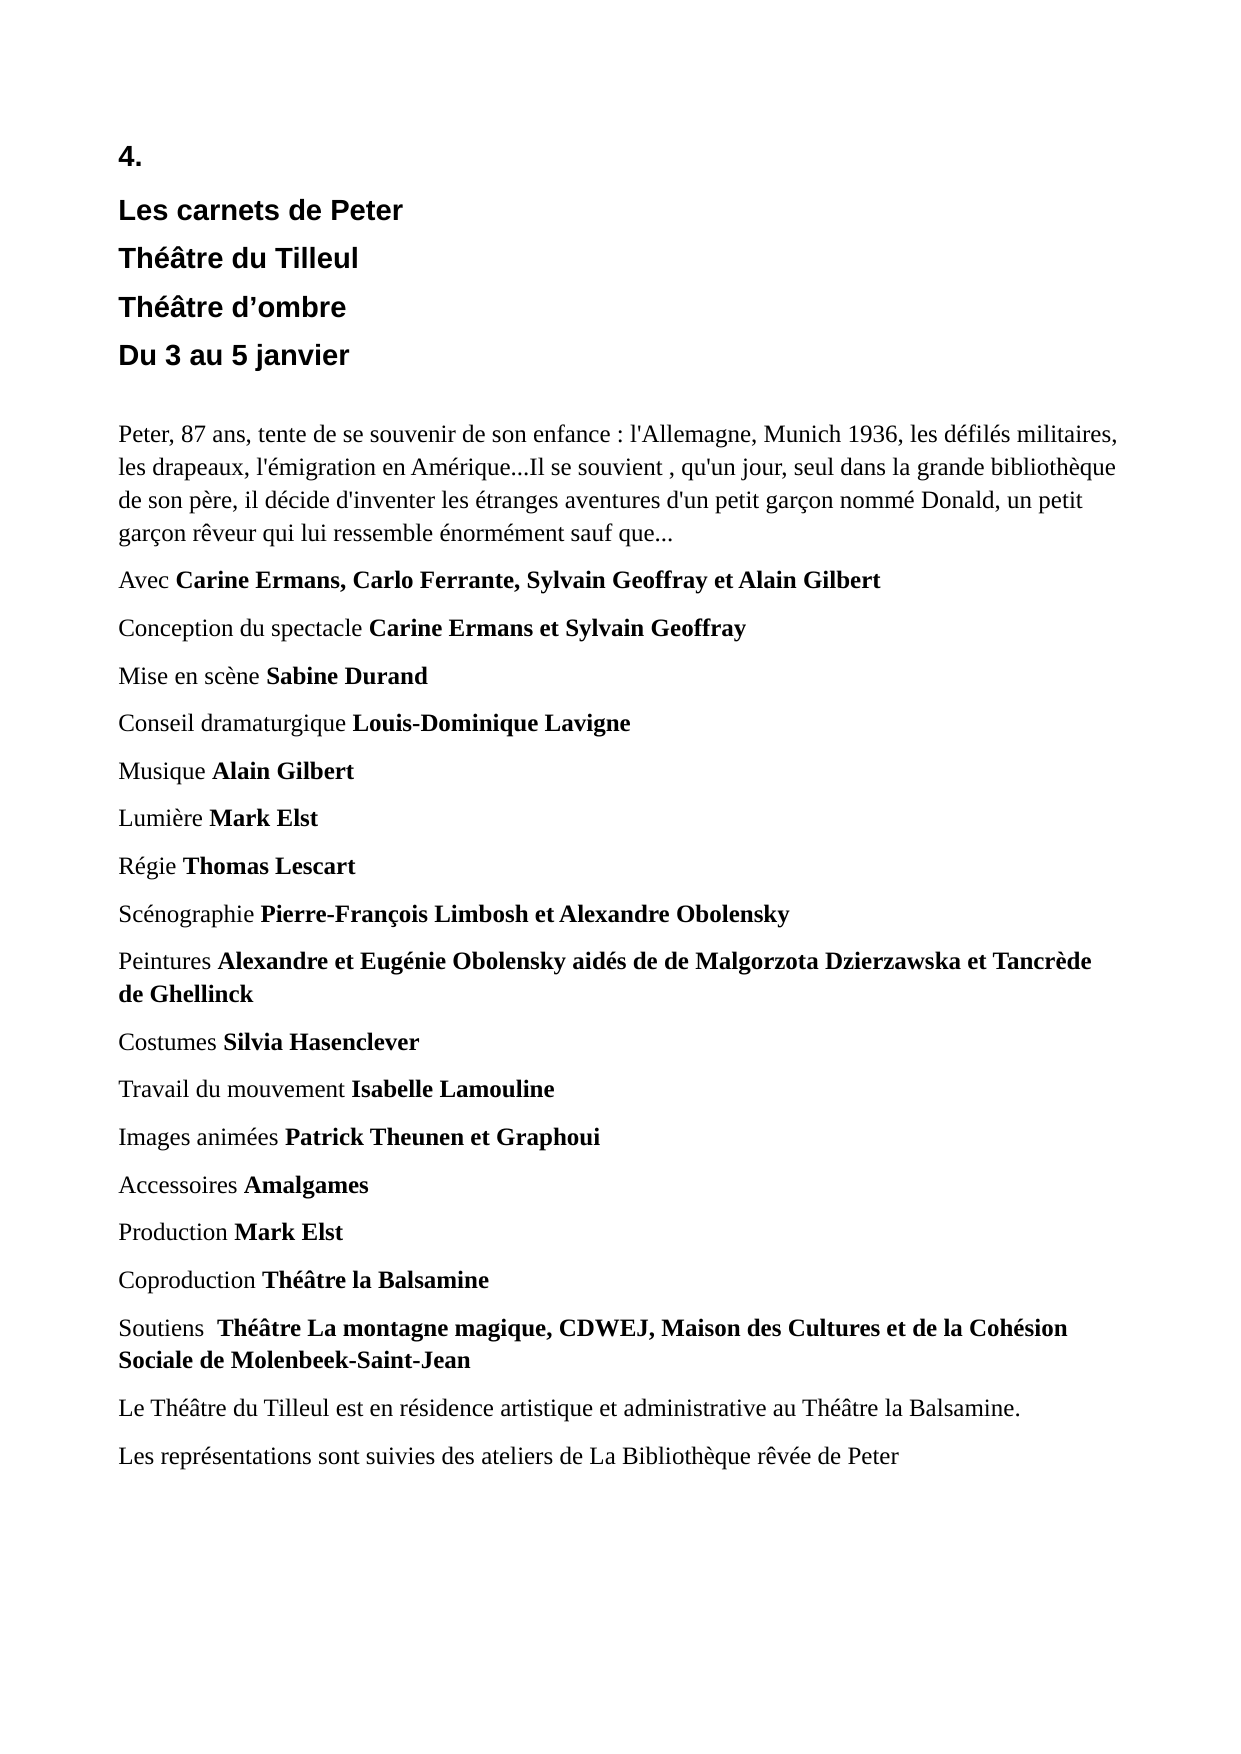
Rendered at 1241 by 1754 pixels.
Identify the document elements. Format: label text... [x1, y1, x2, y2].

text Mise en scène Sabine Durand [118, 661, 1122, 689]
text Régie Thomas Lescart [118, 851, 1122, 880]
text Coproduction Théâtre la Balsamine [118, 1265, 1122, 1294]
text Peintures Alexandre et Eugénie Obolensky aidés de de Malgorzota Dzierzawska et Tancrède de Ghellinck [118, 946, 1122, 1008]
text Avec Carine Ermans, Carlo Ferrante, Sylvain Geoffray et Alain Gilbert [118, 566, 1122, 594]
text Images animées Patrick Theunen et Graphoui [118, 1122, 1122, 1151]
subtitle Du 3 au 5 janvier [118, 338, 1122, 371]
text Travail du mouvement Isabelle Lamouline [118, 1074, 1122, 1103]
text Scénographie Pierre-François Limbosh et Alexandre Obolensky [118, 899, 1122, 927]
text Accessoires Amalgames [118, 1170, 1122, 1198]
text Musique Alain Gilbert [118, 756, 1122, 785]
subtitle Les carnets de Peter [118, 193, 1122, 227]
text Peter, 87 ans, tente de se souvenir de son enfance : l'Allemagne, Munich 1936, les défilés militaires, les drapeaux, l'émigration en Amérique...Il se souvient , qu'un jour, seul dans la grande bibliothèque de son père, il décide d'inventer les étranges aventures d'un petit garçon nommé Donald, un petit garçon rêveur qui lui ressemble énormément sauf que... [118, 419, 1122, 547]
subtitle Théâtre du Tilleul [118, 241, 1122, 275]
subtitle 4. [118, 139, 1122, 172]
text Conseil dramaturgique Louis-Dominique Lavigne [118, 708, 1122, 737]
text Soutiens Théâtre La montagne magique, CDWEJ, Maison des Cultures et de la Cohésion Sociale de Molenbeek-Saint-Jean [118, 1313, 1122, 1374]
text Production Mark Elst [118, 1217, 1122, 1246]
text Les représentations sont suivies des ateliers de La Bibliothèque rêvée de Peter [118, 1441, 1122, 1469]
text Le Théâtre du Tilleul est en résidence artistique et administrative au Théâtre la Balsamine. [118, 1393, 1122, 1422]
text Costumes Silvia Hasenclever [118, 1027, 1122, 1056]
subtitle Théâtre d’ombre [118, 289, 1122, 323]
text Conception du spectacle Carine Ermans et Sylvain Geoffray [118, 613, 1122, 642]
text Lumière Mark Elst [118, 803, 1122, 832]
